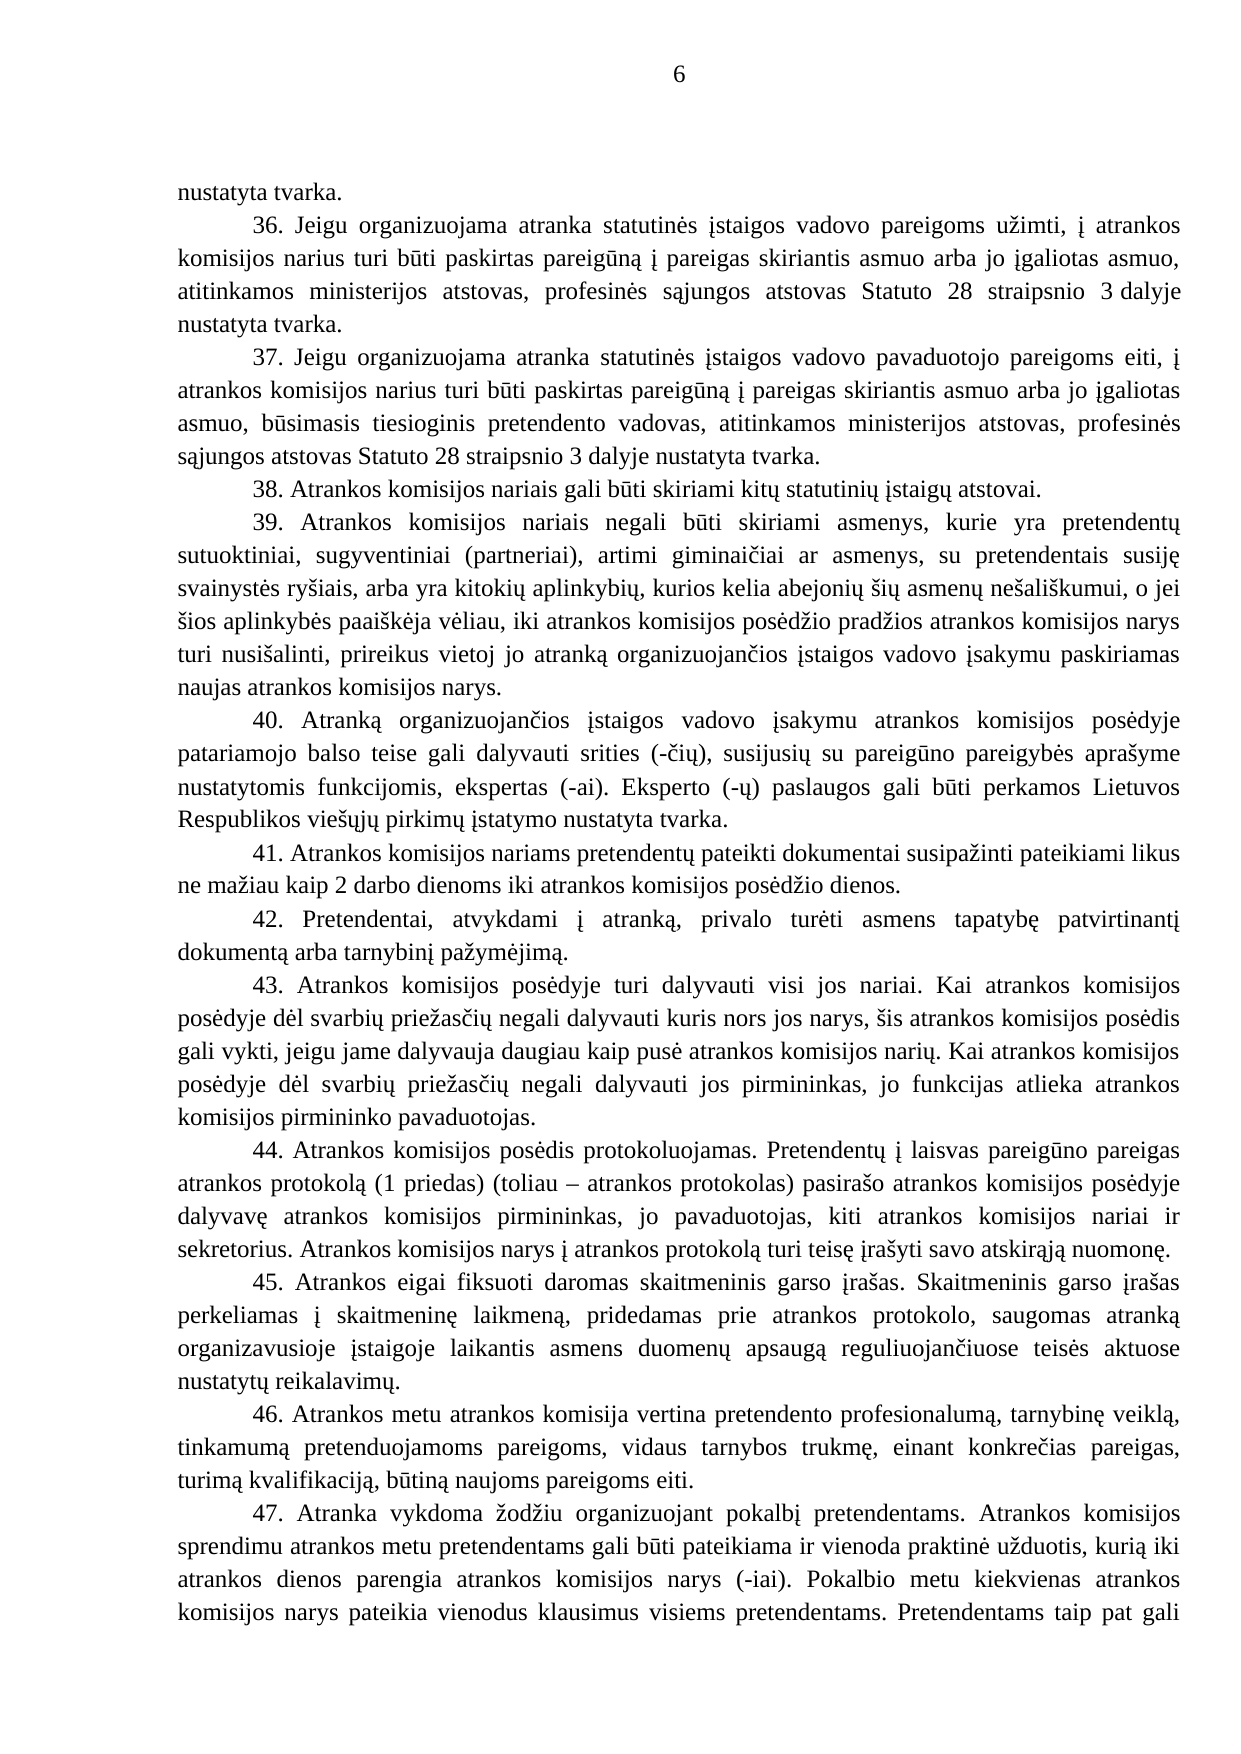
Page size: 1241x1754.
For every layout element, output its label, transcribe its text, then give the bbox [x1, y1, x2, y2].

text 44. Atrankos komisijos posėdis protokoluojamas. Pretendentų į laisvas pareigūno pareigas atrankos protokolą (1 priedas) (toliau – atrankos protokolas) pasirašo atrankos komisijos posėdyje dalyvavę atrankos komisijos pirmininkas, jo pavaduotojas, kiti atrankos komisijos nariai ir sekretorius. Atrankos komisijos narys į atrankos protokolą turi teisę įrašyti savo atskirąją nuomonę. [177, 1135, 1181, 1263]
text 46. Atrankos metu atrankos komisija vertina pretendento profesionalumą, tarnybinę veiklą, tinkamumą pretenduojamoms pareigoms, vidaus tarnybos trukmę, einant konkrečias pareigas, turimą kvalifikaciją, būtiną naujoms pareigoms eiti. [177, 1399, 1181, 1494]
text nustatyta tvarka. [177, 177, 1181, 206]
text 41. Atrankos komisijos nariams pretendentų pateikti dokumentai susipažinti pateikiami likus ne mažiau kaip 2 darbo dienoms iki atrankos komisijos posėdžio dienos. [177, 838, 1181, 899]
text 42. Pretendentai, atvykdami į atranką, privalo turėti asmens tapatybę patvirtinantį dokumentą arba tarnybinį pažymėjimą. [177, 904, 1181, 965]
text 36. Jeigu organizuojama atranka statutinės įstaigos vadovo pareigoms užimti, į atrankos komisijos narius turi būti paskirtas pareigūną į pareigas skiriantis asmuo arba jo įgaliotas asmuo, atitinkamos ministerijos atstovas, profesinės sąjungos atstovas Statuto 28 straipsnio 3 dalyje nustatyta tvarka. [177, 210, 1181, 338]
text 40. Atranką organizuojančios įstaigos vadovo įsakymu atrankos komisijos posėdyje patariamojo balso teise gali dalyvauti srities (-čių), susijusių su pareigūno pareigybės aprašyme nustatytomis funkcijomis, ekspertas (-ai). Eksperto (-ų) paslaugos gali būti perkamos Lietuvos Respublikos viešųjų pirkimų įstatymo nustatyta tvarka. [177, 706, 1181, 833]
text 45. Atrankos eigai fiksuoti daromas skaitmeninis garso įrašas. Skaitmeninis garso įrašas perkeliamas į skaitmeninę laikmeną, pridedamas prie atrankos protokolo, saugomas atranką organizavusioje įstaigoje laikantis asmens duomenų apsaugą reguliuojančiuose teisės aktuose nustatytų reikalavimų. [177, 1267, 1181, 1395]
text 37. Jeigu organizuojama atranka statutinės įstaigos vadovo pavaduotojo pareigoms eiti, į atrankos komisijos narius turi būti paskirtas pareigūną į pareigas skiriantis asmuo arba jo įgaliotas asmuo, būsimasis tiesioginis pretendento vadovas, atitinkamos ministerijos atstovas, profesinės sąjungos atstovas Statuto 28 straipsnio 3 dalyje nustatyta tvarka. [177, 342, 1181, 470]
text 47. Atranka vykdoma žodžiu organizuojant pokalbį pretendentams. Atrankos komisijos sprendimu atrankos metu pretendentams gali būti pateikiama ir vienoda praktinė užduotis, kurią iki atrankos dienos parengia atrankos komisijos narys (-iai). Pokalbio metu kiekvienas atrankos komisijos narys pateikia vienodus klausimus visiems pretendentams. Pretendentams taip pat gali [177, 1498, 1181, 1626]
text 38. Atrankos komisijos nariais gali būti skiriami kitų statutinių įstaigų atstovai. [177, 474, 1181, 503]
text 43. Atrankos komisijos posėdyje turi dalyvauti visi jos nariai. Kai atrankos komisijos posėdyje dėl svarbių priežasčių negali dalyvauti kuris nors jos narys, šis atrankos komisijos posėdis gali vykti, jeigu jame dalyvauja daugiau kaip pusė atrankos komisijos narių. Kai atrankos komisijos posėdyje dėl svarbių priežasčių negali dalyvauti jos pirmininkas, jo funkcijas atlieka atrankos komisijos pirmininko pavaduotojas. [177, 970, 1181, 1131]
text 39. Atrankos komisijos nariais negali būti skiriami asmenys, kurie yra pretendentų sutuoktiniai, sugyventiniai (partneriai), artimi giminaičiai ar asmenys, su pretendentais susiję svainystės ryšiais, arba yra kitokių aplinkybių, kurios kelia abejonių šių asmenų nešališkumui, o jei šios aplinkybės paaiškėja vėliau, iki atrankos komisijos posėdžio pradžios atrankos komisijos narys turi nusišalinti, prireikus vietoj jo atranką organizuojančios įstaigos vadovo įsakymu paskiriamas naujas atrankos komisijos narys. [177, 507, 1181, 701]
